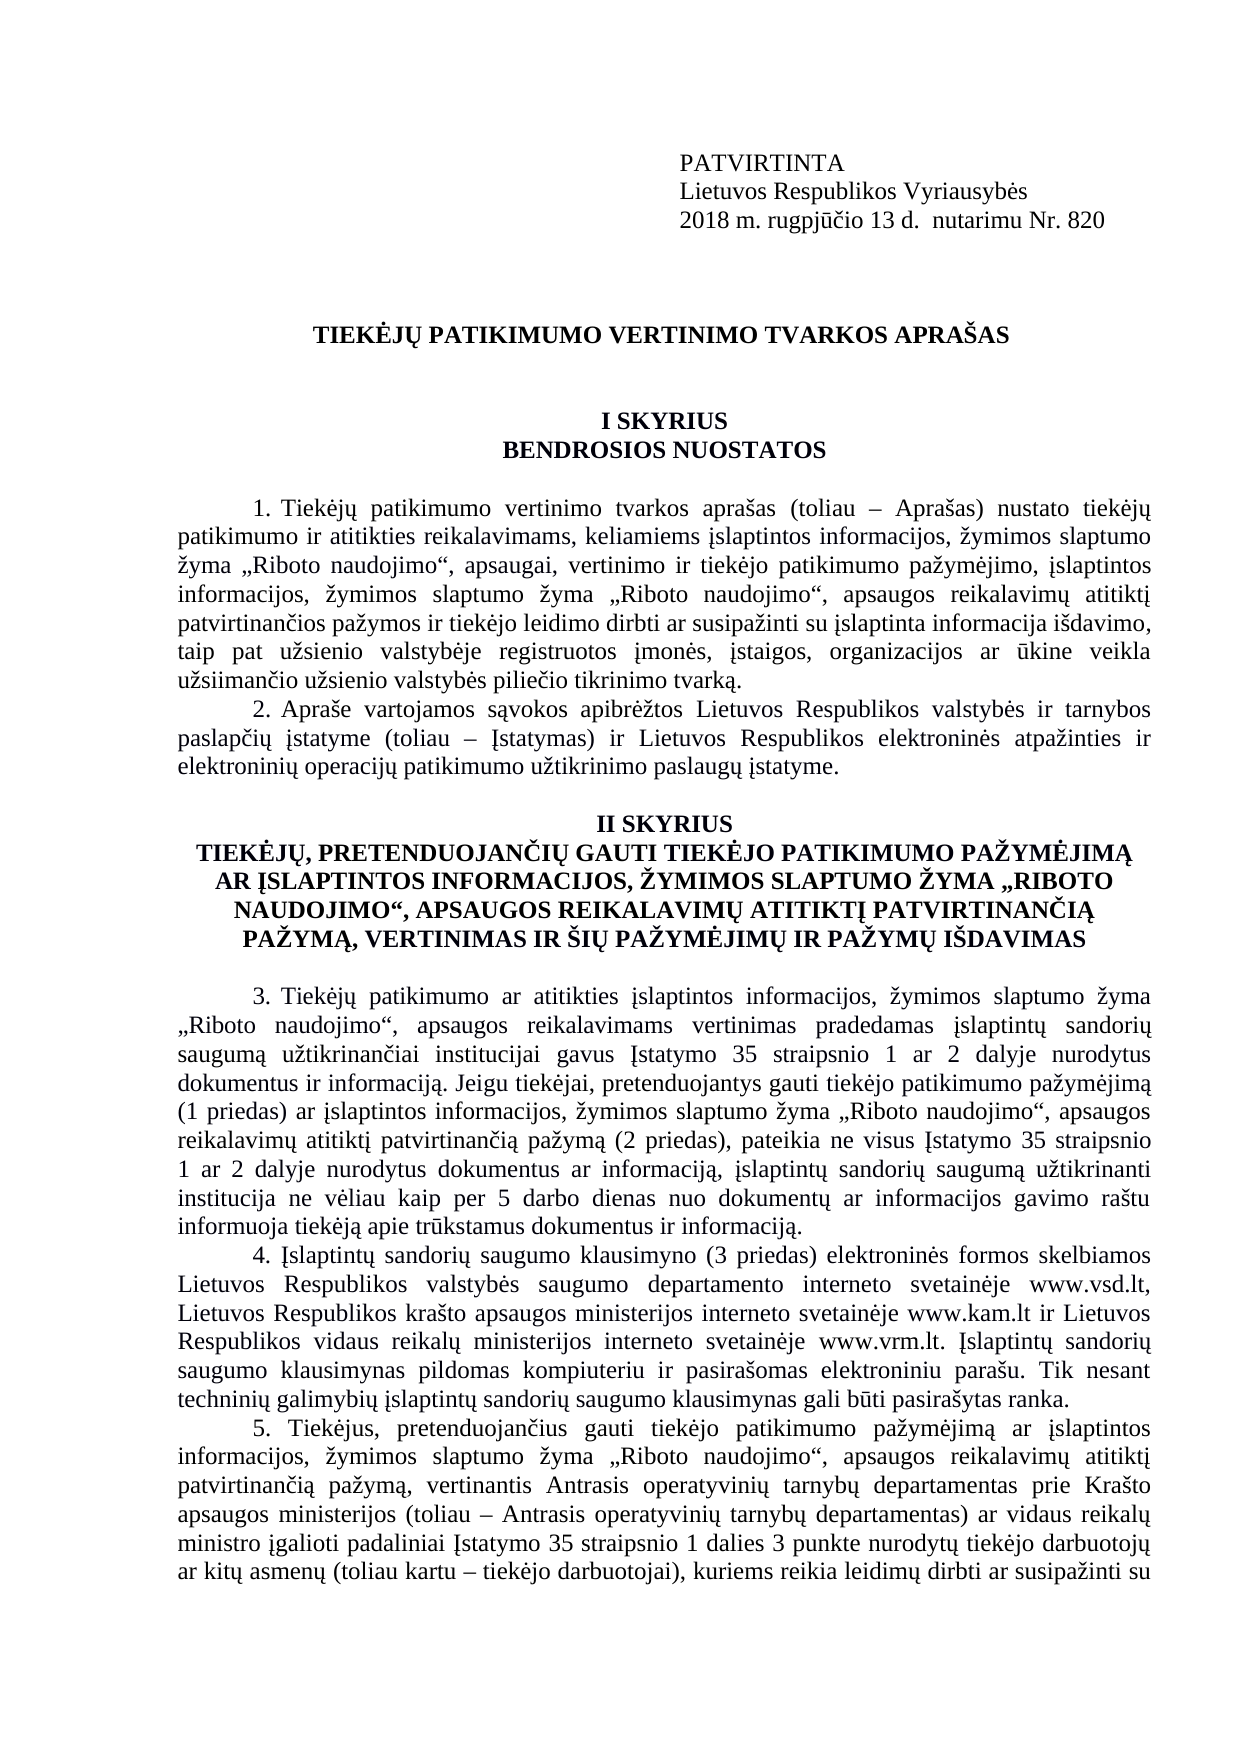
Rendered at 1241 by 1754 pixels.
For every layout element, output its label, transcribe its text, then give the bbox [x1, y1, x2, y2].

text 3. Tiekėjų patikimumo ar atitikties įslaptintos informacijos, žymimos slaptumo žyma „Riboto naudojimo“, apsaugos reikalavimams vertinimas pradedamas įslaptintų sandorių saugumą užtikrinančiai institucijai gavus Įstatymo 35 straipsnio 1 ar 2 dalyje nurodytus dokumentus ir informaciją. Jeigu tiekėjai, pretenduojantys gauti tiekėjo patikimumo pažymėjimą (1 priedas) ar įslaptintos informacijos, žymimos slaptumo žyma „Riboto naudojimo“, apsaugos reikalavimų atitiktį patvirtinančią pažymą (2 priedas), pateikia ne visus Įstatymo 35 straipsnio 1 ar 2 dalyje nurodytus dokumentus ar informaciją, įslaptintų sandorių saugumą užtikrinanti institucija ne vėliau kaip per 5 darbo dienas nuo dokumentų ar informacijos gavimo raštu informuoja tiekėją apie trūkstamus dokumentus ir informaciją. [177, 981, 1152, 1240]
text TIEKĖJŲ PATIKIMUMO VERTINIMO TVARKOS APRAŠAS [177, 320, 1152, 349]
text 1. Tiekėjų patikimumo vertinimo tvarkos aprašas (toliau – Aprašas) nustato tiekėjų patikimumo ir atitikties reikalavimams, keliamiems įslaptintos informacijos, žymimos slaptumo žyma „Riboto naudojimo“, apsaugai, vertinimo ir tiekėjo patikimumo pažymėjimo, įslaptintos informacijos, žymimos slaptumo žyma „Riboto naudojimo“, apsaugos reikalavimų atitiktį patvirtinančios pažymos ir tiekėjo leidimo dirbti ar susipažinti su įslaptinta informacija išdavimo, taip pat užsienio valstybėje registruotos įmonės, įstaigos, organizacijos ar ūkine veikla užsiimančio užsienio valstybės piliečio tikrinimo tvarką. [177, 493, 1152, 694]
text 4. Įslaptintų sandorių saugumo klausimyno (3 priedas) elektroninės formos skelbiamos Lietuvos Respublikos valstybės saugumo departamento interneto svetainėje www.vsd.lt, Lietuvos Respublikos krašto apsaugos ministerijos interneto svetainėje www.kam.lt ir Lietuvos Respublikos vidaus reikalų ministerijos interneto svetainėje www.vrm.lt. Įslaptintų sandorių saugumo klausimynas pildomas kompiuteriu ir pasirašomas elektroniniu parašu. Tik nesant techninių galimybių įslaptintų sandorių saugumo klausimynas gali būti pasirašytas ranka. [177, 1240, 1152, 1413]
text I SKYRIUS [177, 406, 1152, 435]
text TIEKĖJŲ, PRETENDUOJANČIŲ GAUTI TIEKĖJO PATIKIMUMO PAŽYMĖJIMĄ AR ĮSLAPTINTOS INFORMACIJOS, ŽYMIMOS SLAPTUMO ŽYMA „RIBOTO NAUDOJIMO“, APSAUGOS REIKALAVIMŲ ATITIKTĮ PATVIRTINANČIĄ PAŽYMĄ, VERTINIMAS IR ŠIŲ PAŽYMĖJIMŲ IR PAŽYMŲ IŠDAVIMAS [177, 838, 1152, 953]
text PATVIRTINTA Lietuvos Respublikos Vyriausybės 2018 m. rugpjūčio 13 d. nutarimu Nr. 820 [679, 148, 1152, 234]
text 5. Tiekėjus, pretenduojančius gauti tiekėjo patikimumo pažymėjimą ar įslaptintos informacijos, žymimos slaptumo žyma „Riboto naudojimo“, apsaugos reikalavimų atitiktį patvirtinančią pažymą, vertinantis Antrasis operatyvinių tarnybų departamentas prie Krašto apsaugos ministerijos (toliau – Antrasis operatyvinių tarnybų departamentas) ar vidaus reikalų ministro įgalioti padaliniai Įstatymo 35 straipsnio 1 dalies 3 punkte nurodytų tiekėjo darbuotojų ar kitų asmenų (toliau kartu – tiekėjo darbuotojai), kuriems reikia leidimų dirbti ar susipažinti su [177, 1413, 1152, 1585]
text 2. Apraše vartojamos sąvokos apibrėžtos Lietuvos Respublikos valstybės ir tarnybos paslapčių įstatyme (toliau – Įstatymas) ir Lietuvos Respublikos elektroninės atpažinties ir elektroninių operacijų patikimumo užtikrinimo paslaugų įstatyme. [177, 694, 1152, 780]
text II SKYRIUS [177, 809, 1152, 838]
text BENDROSIOS NUOSTATOS [177, 435, 1152, 464]
